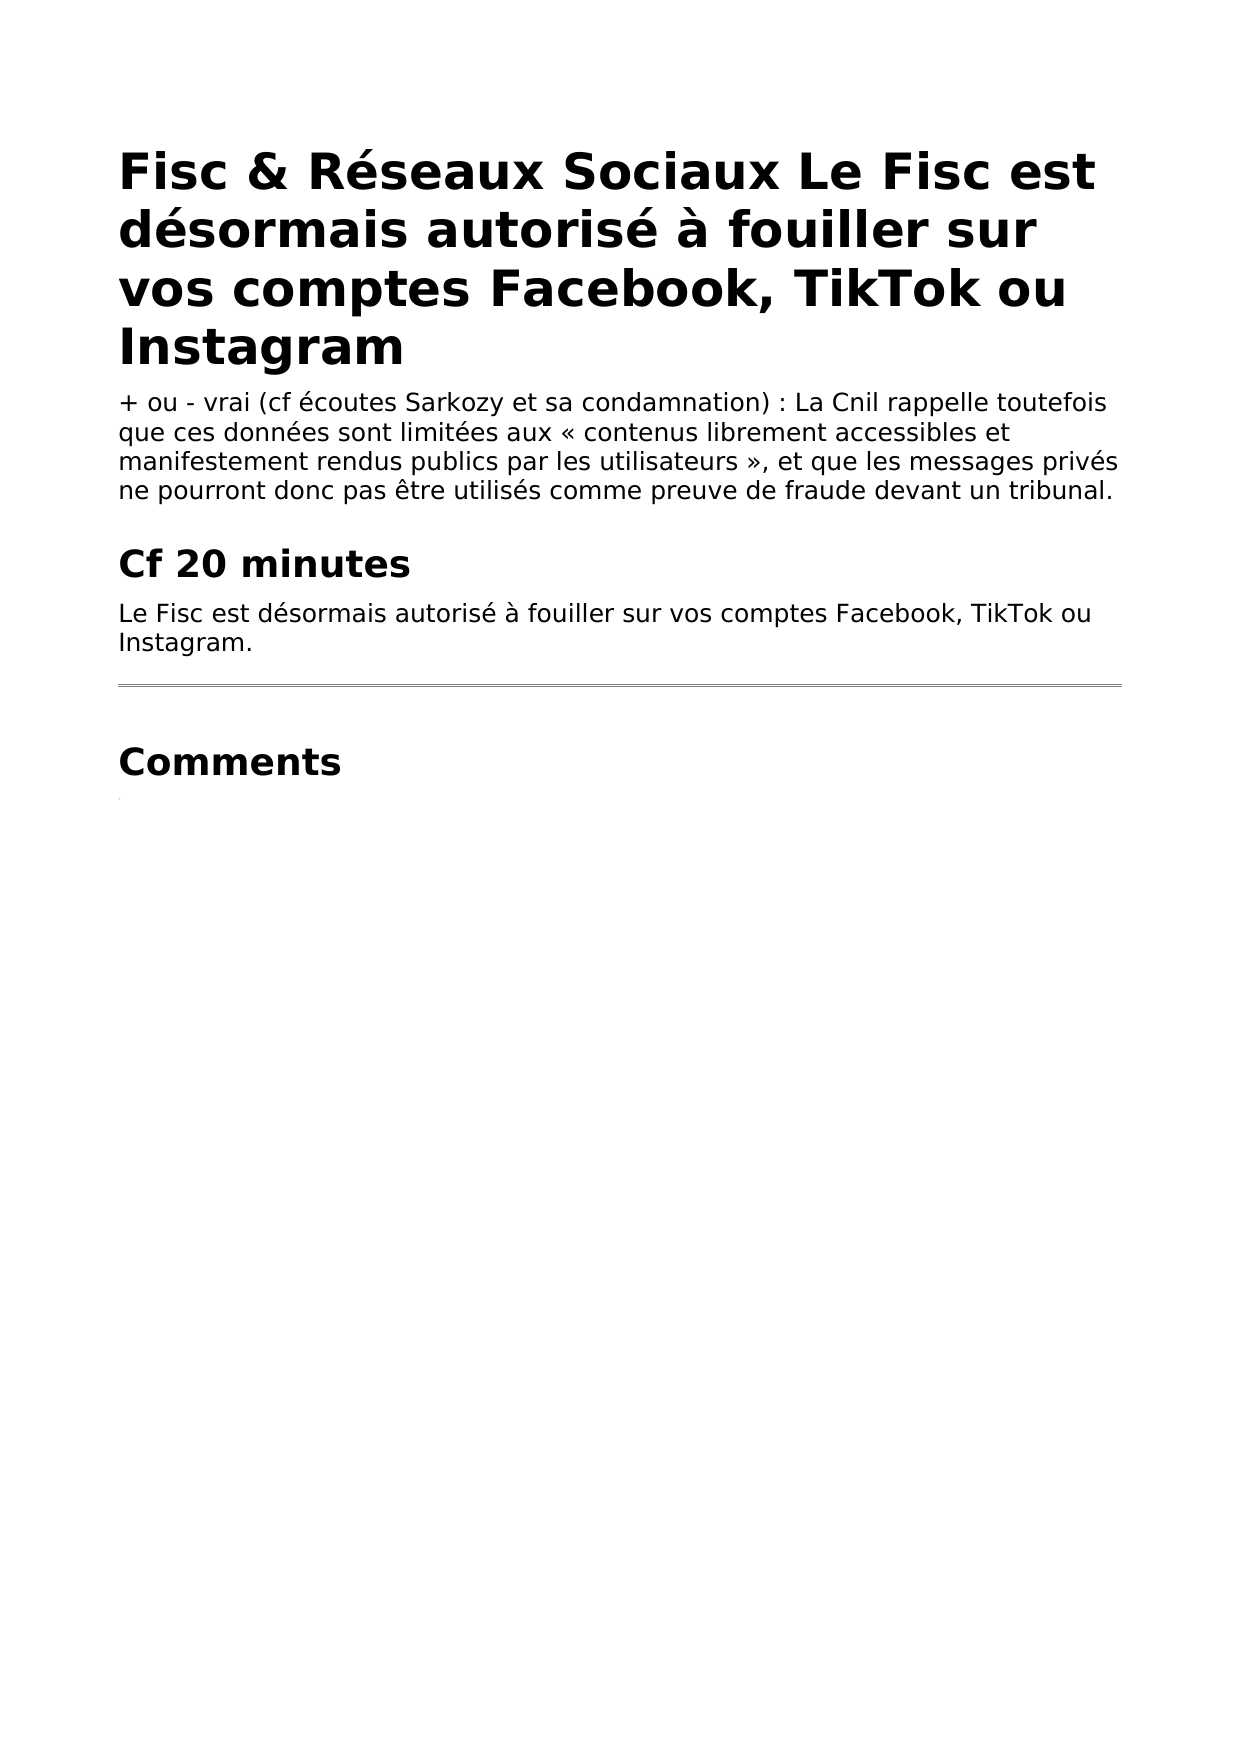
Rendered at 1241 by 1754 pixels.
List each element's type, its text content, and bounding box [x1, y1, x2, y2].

subtitle Comments [118, 741, 1122, 785]
text Le Fisc est désormais autorisé à fouiller sur vos comptes Facebook, TikTok ou Instagram. [118, 599, 1122, 657]
subtitle Fisc & Réseaux Sociaux Le Fisc est désormais autorisé à fouiller sur vos comptes Facebook, TikTok ou Instagram [118, 143, 1122, 376]
text + ou - vrai (cf écoutes Sarkozy et sa condamnation) : La Cnil rappelle toutefois que ces données sont limitées aux « contenus librement accessibles et manifestement rendus publics par les utilisateurs », et que les messages privés ne pourront donc pas être utilisés comme preuve de fraude devant un tribunal. [118, 388, 1122, 505]
subtitle Cf 20 minutes [118, 543, 1122, 586]
